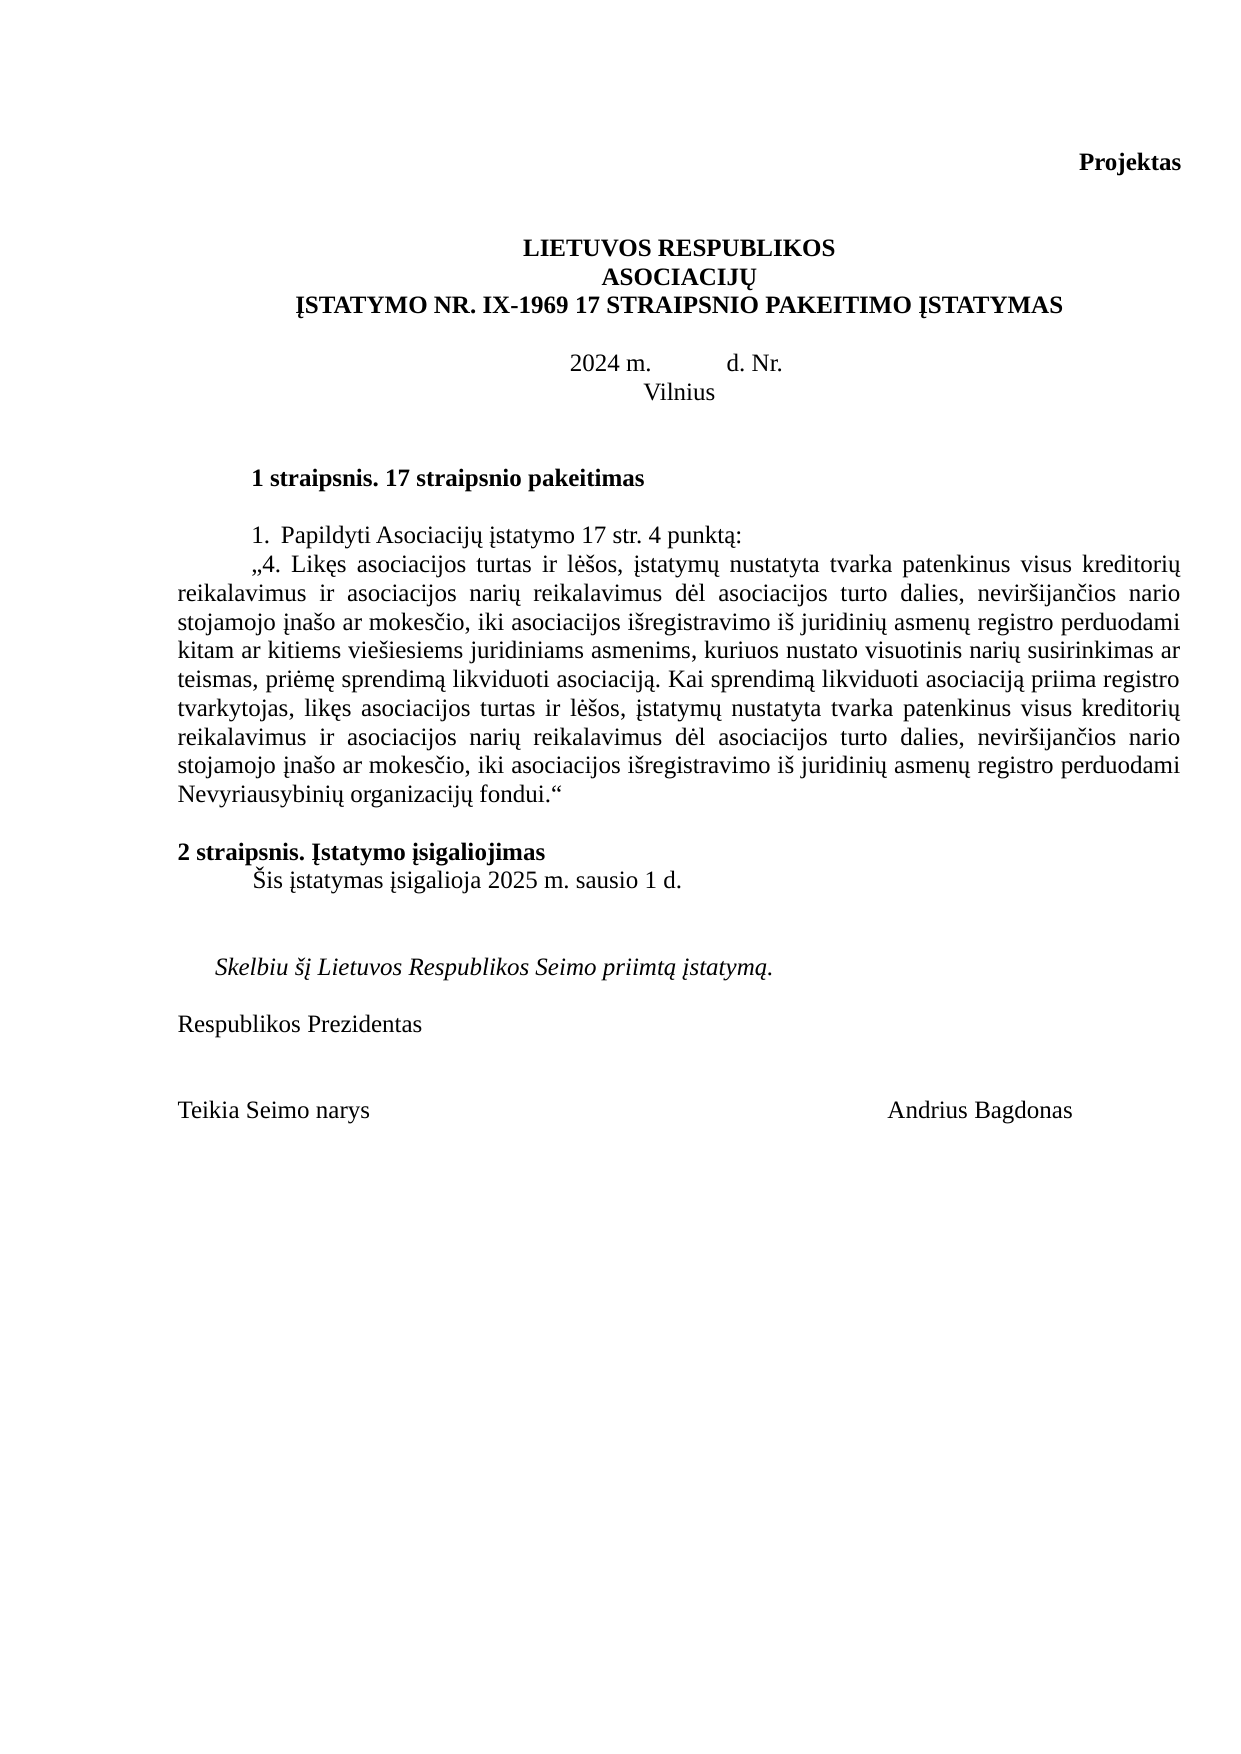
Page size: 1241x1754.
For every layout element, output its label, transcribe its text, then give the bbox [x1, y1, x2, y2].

text 1. Papildyti Asociacijų įstatymo 17 str. 4 punktą: [177, 521, 1181, 549]
text LIETUVOS RESPUBLIKOS [177, 233, 1181, 262]
text Teikia Seimo narys Andrius Bagdonas [177, 1096, 1181, 1124]
text Šis įstatymas įsigalioja 2025 m. sausio 1 d. [252, 866, 1181, 894]
text Skelbiu šį Lietuvos Respublikos Seimo priimtą įstatymą. [177, 952, 1181, 981]
text 2024 m. d. Nr. [177, 348, 1181, 377]
text Projektas [177, 147, 1181, 176]
text 2 straipsnis. Įstatymo įsigaliojimas [177, 837, 1181, 866]
text 1 straipsnis. 17 straipsnio pakeitimas [177, 463, 1181, 492]
text ĮSTATYMO NR. IX-1969 17 STRAIPSNIO PAKEITIMO ĮSTATYMAS [177, 291, 1181, 319]
text ASOCIACIJŲ [177, 262, 1181, 291]
text Respublikos Prezidentas [177, 1009, 1181, 1038]
text „4. Likęs asociacijos turtas ir lėšos, įstatymų nustatyta tvarka patenkinus visus kreditorių reikalavimus ir asociacijos narių reikalavimus dėl asociacijos turto dalies, neviršijančios nario stojamojo įnašo ar mokesčio, iki asociacijos išregistravimo iš juridinių asmenų registro perduodami kitam ar kitiems viešiesiems juridiniams asmenims, kuriuos nustato visuotinis narių susirinkimas ar teismas, priėmę sprendimą likviduoti asociaciją. Kai sprendimą likviduoti asociaciją priima registro tvarkytojas, likęs asociacijos turtas ir lėšos, įstatymų nustatyta tvarka patenkinus visus kreditorių reikalavimus ir asociacijos narių reikalavimus dėl asociacijos turto dalies, neviršijančios nario stojamojo įnašo ar mokesčio, iki asociacijos išregistravimo iš juridinių asmenų registro perduodami Nevyriausybinių organizacijų fondui.“ [177, 549, 1181, 808]
text Vilnius [177, 377, 1181, 406]
